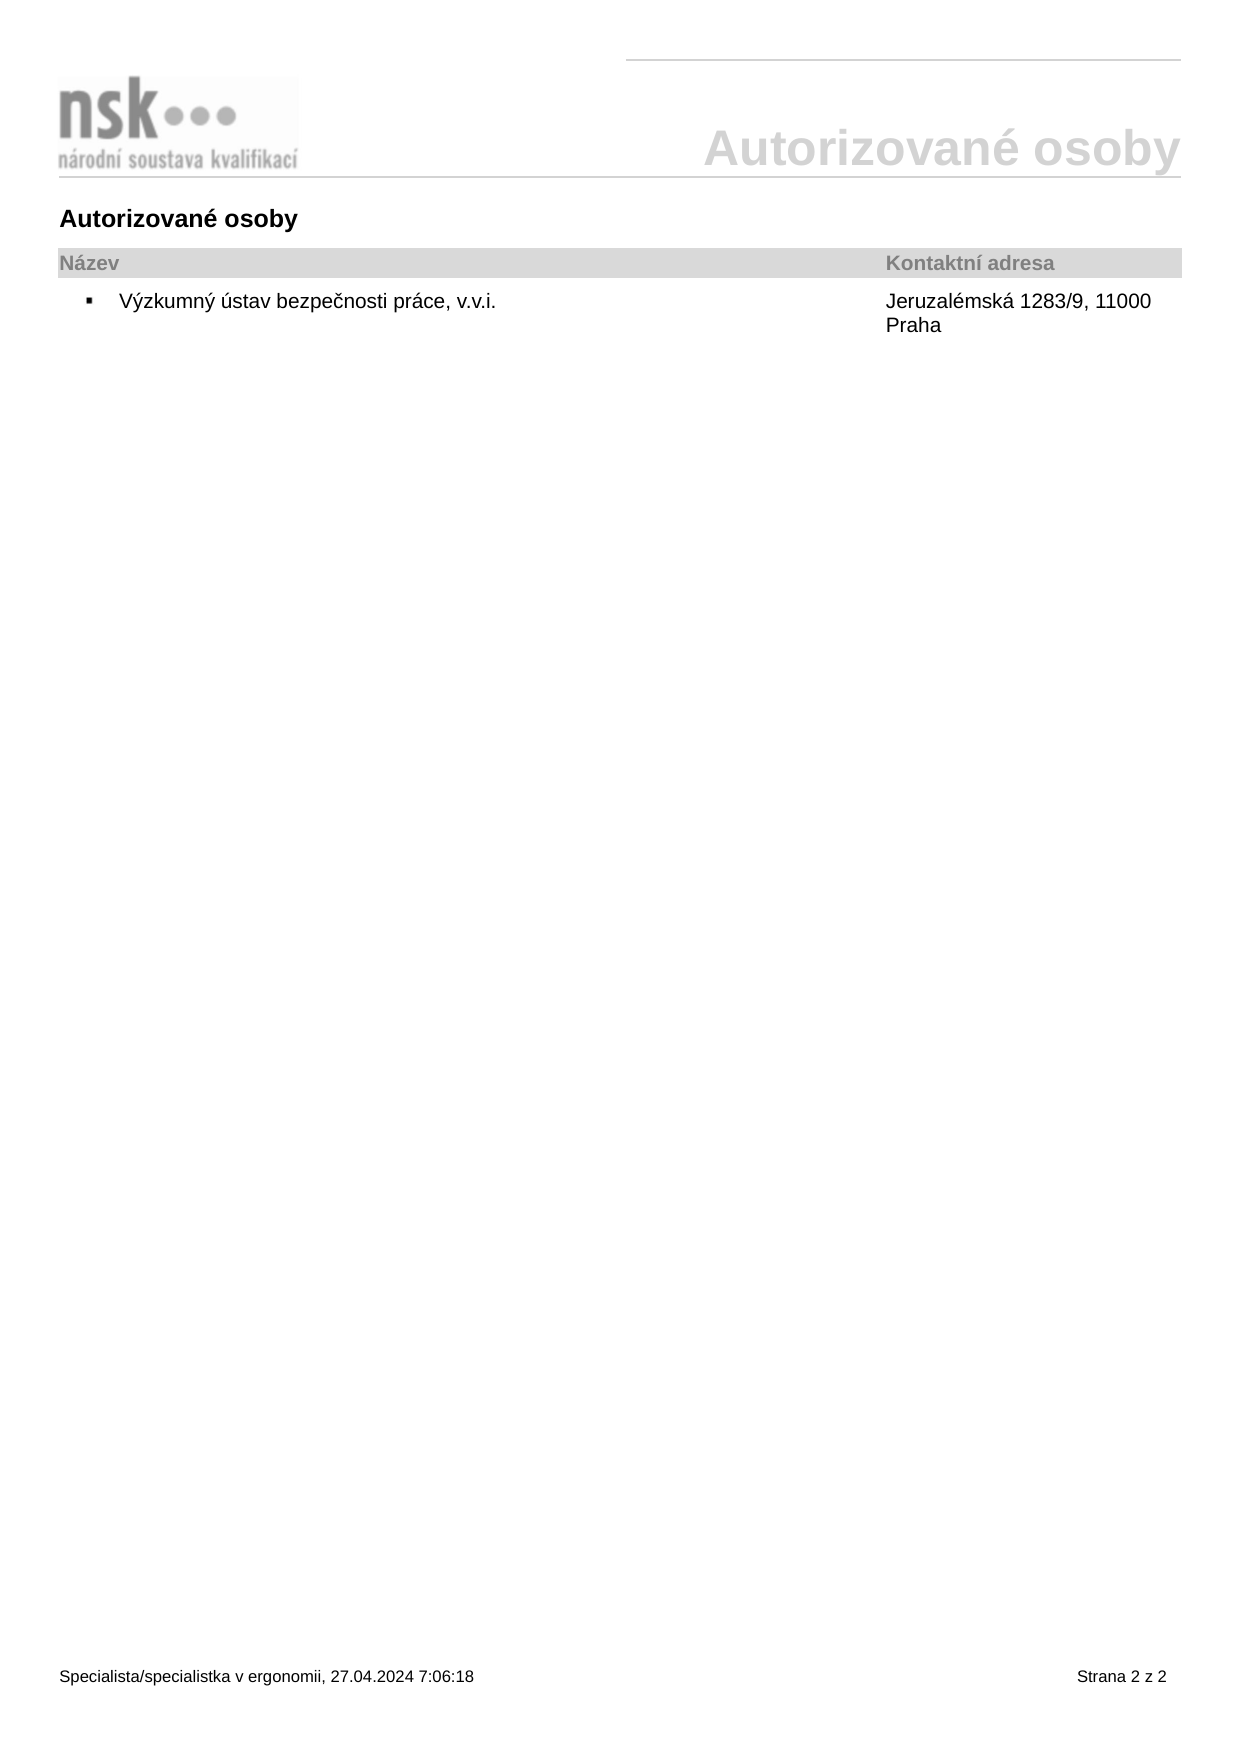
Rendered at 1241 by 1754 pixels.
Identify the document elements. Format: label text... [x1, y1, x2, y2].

table_cell [481, 236, 617, 248]
table_cell [626, 337, 860, 637]
table_cell [618, 1237, 626, 1448]
table_cell [481, 937, 617, 1237]
table_cell [119, 314, 481, 337]
table_cell [618, 236, 626, 248]
table_cell [59, 194, 119, 200]
table_cell [59, 171, 119, 176]
table_cell Výzkumný ústav bezpečnosti práce, v.v.i. [119, 289, 886, 314]
table_cell [481, 194, 617, 200]
table_cell Jeruzalémská 1283/9, 11000 Praha [886, 289, 1181, 337]
table_cell [886, 278, 1167, 289]
picture [57, 59, 619, 171]
table_cell [59, 637, 119, 937]
table_cell [626, 278, 860, 289]
table_cell [860, 194, 886, 200]
table_cell [119, 278, 481, 289]
table_cell [59, 178, 1181, 194]
table_cell [59, 1237, 119, 1448]
table_cell [886, 637, 1167, 937]
table_cell [1167, 1658, 1181, 1694]
table_cell [860, 236, 886, 248]
table_cell [1167, 337, 1181, 637]
table_cell [481, 637, 617, 937]
table_cell [59, 1448, 119, 1658]
table_cell Specialista/specialistka v ergonomii, 27.04.2024 7:06:18 [59, 1658, 860, 1694]
table_cell [1167, 194, 1181, 200]
table_cell [618, 170, 626, 176]
table_cell [1167, 236, 1181, 248]
table_cell [1167, 1237, 1181, 1448]
table_cell [626, 937, 860, 1237]
table_cell [119, 236, 481, 248]
table_cell [119, 1237, 481, 1448]
table_cell [1167, 278, 1181, 289]
table_cell [1167, 937, 1181, 1237]
table_cell [481, 278, 617, 289]
table_cell [119, 194, 481, 200]
table_cell [1167, 1448, 1181, 1658]
table_cell [481, 171, 617, 176]
table_cell [860, 314, 886, 337]
table_cell Název [60, 250, 885, 277]
table_cell Kontaktní adresa [886, 250, 1180, 277]
table_cell [59, 937, 119, 1237]
table_cell [886, 1448, 1167, 1658]
table_cell [886, 194, 1167, 200]
table_cell [119, 637, 481, 937]
table_cell [481, 314, 617, 337]
table_cell [618, 937, 626, 1237]
table_cell [59, 236, 119, 248]
table_cell [860, 1237, 886, 1448]
table_cell [886, 236, 1167, 248]
table_cell [59, 337, 119, 637]
picture [59, 288, 119, 313]
table_cell [618, 337, 626, 637]
table_cell [618, 314, 626, 337]
table_cell [860, 278, 886, 289]
table_cell [1167, 637, 1181, 937]
table_cell [481, 1448, 617, 1658]
table_cell [119, 337, 481, 637]
table_cell [481, 1237, 617, 1448]
table_cell [626, 1448, 860, 1658]
table_cell [860, 1448, 886, 1658]
table_cell [860, 337, 886, 637]
table_cell Strana 2 z 2 [860, 1658, 1167, 1694]
table_cell [860, 637, 886, 937]
table_cell [59, 314, 119, 337]
table_cell [626, 194, 860, 200]
table_cell [119, 171, 481, 176]
table_cell [59, 278, 119, 288]
table_cell [619, 59, 626, 170]
table_cell [626, 1237, 860, 1448]
table_cell [626, 314, 860, 337]
table_cell [886, 937, 1167, 1237]
table_cell [886, 1237, 1167, 1448]
table_cell [618, 1448, 626, 1658]
table_cell [119, 1448, 481, 1658]
table_cell [618, 278, 626, 289]
table_cell [626, 236, 860, 248]
table_cell [618, 194, 626, 200]
table_cell [626, 637, 860, 937]
table_cell [119, 937, 481, 1237]
table_cell [886, 337, 1167, 637]
table_cell [481, 337, 617, 637]
table_cell [618, 637, 626, 937]
table_cell Autorizované osoby [59, 200, 1181, 236]
table_cell Autorizované osoby [626, 61, 1181, 176]
table_cell [860, 937, 886, 1237]
